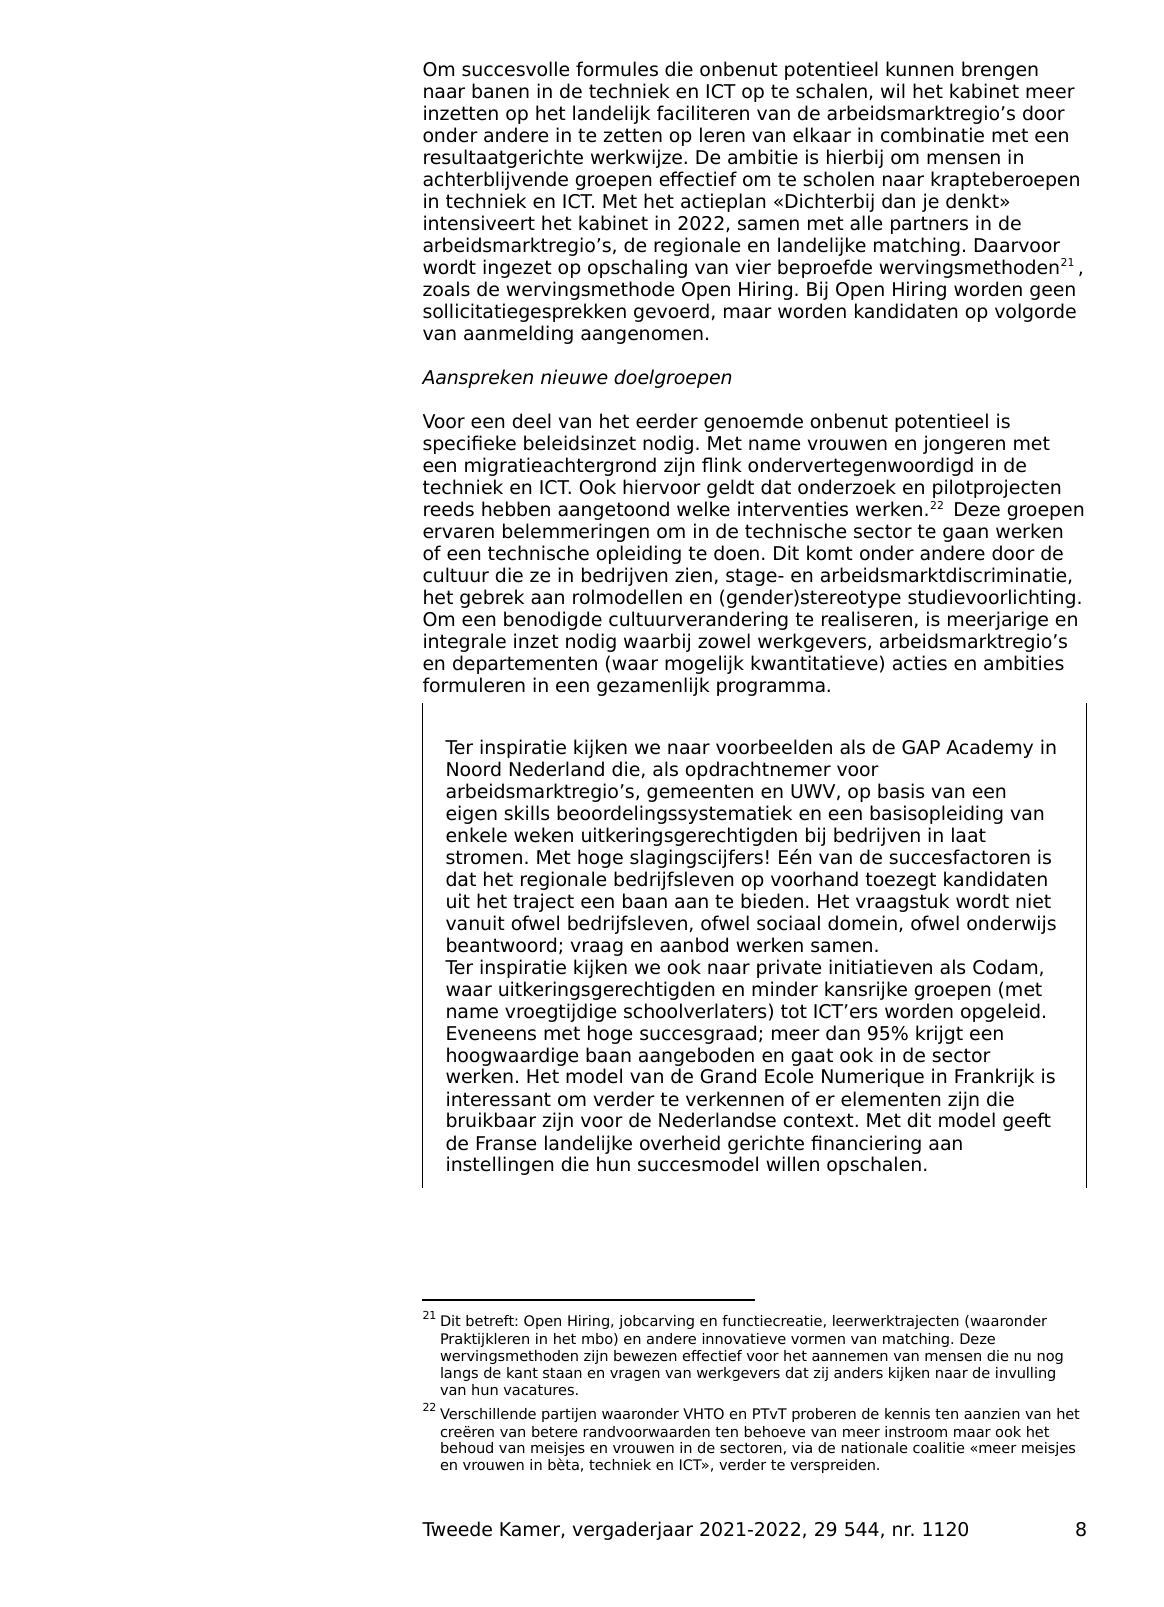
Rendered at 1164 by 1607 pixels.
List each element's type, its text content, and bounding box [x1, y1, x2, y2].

text Voor een deel van het eerder genoemde onbenut potentieel is specifieke beleidsinzet nodig. Met name vrouwen en jongeren met een migratieachtergrond zijn flink ondervertegenwoordigd in de techniek en ICT. Ook hiervoor geldt dat onderzoek en pilotprojecten reeds hebben aangetoond welke interventies werken. Deze groepen ervaren belemmeringen om in de technische sector te gaan werken of een technische opleiding te doen. Dit komt onder andere door de cultuur die ze in bedrijven zien, stage- en arbeidsmarktdiscriminatie, het gebrek aan rolmodellen en (gender)stereotype studievoorlichting. Om een benodigde cultuurverandering te realiseren, is meerjarige en integrale inzet nodig waarbij zowel werkgevers, arbeidsmarktregio’s en departementen (waar mogelijk kwantitatieve) acties en ambities formuleren in een gezamenlijk programma. [422, 411, 1087, 697]
text Dit betreft: Open Hiring, jobcarving en functiecreatie, leerwerktrajecten (waaronder Praktijkleren in het mbo) en andere innovatieve vormen van matching. Deze wervingsmethoden zijn bewezen effectief voor het aannemen van mensen die nu nog langs de kant staan en vragen van werkgevers dat zij anders kijken naar de invulling van hun vacatures. [422, 1309, 1087, 1399]
subtitle Aanspreken nieuwe doelgroepen [422, 367, 1087, 389]
text Om succesvolle formules die onbenut potentieel kunnen brengen naar banen in de techniek en ICT op te schalen, wil het kabinet meer inzetten op het landelijk faciliteren van de arbeidsmarktregio’s door onder andere in te zetten op leren van elkaar in combinatie met een resultaatgerichte werkwijze. De ambitie is hierbij om mensen in achterblijvende groepen effectief om te scholen naar krapteberoepen in techniek en ICT. Met het actieplan «Dichterbij dan je denkt» intensiveert het kabinet in 2022, samen met alle partners in de arbeidsmarktregio’s, de regionale en landelijke matching. Daarvoor wordt ingezet op opschaling van vier beproefde wervingsmethoden, zoals de wervingsmethode Open Hiring. Bij Open Hiring worden geen sollicitatiegesprekken gevoerd, maar worden kandidaten op volgorde van aanmelding aangenomen. [422, 59, 1087, 345]
text Verschillende partijen waaronder VHTO en PTvT proberen de kennis ten aanzien van het creëren van betere randvoorwaarden ten behoeve van meer instroom maar ook het behoud van meisjes en vrouwen in de sectoren, via de nationale coalitie «meer meisjes en vrouwen in bèta, techniek en ICT», verder te verspreiden. [422, 1402, 1087, 1474]
table_header Ter inspiratie kijken we naar voorbeelden als de GAP Academy in Noord Nederland die, als opdrachtnemer voor arbeidsmarktregio’s, gemeenten en UWV, op basis van een eigen skills beoordelingssystematiek en een basisopleiding van enkele weken uitkeringsgerechtigden bij bedrijven in laat stromen. Met hoge slagingscijfers! Eén van de succesfactoren is dat het regionale bedrijfsleven op voorhand toezegt kandidaten uit het traject een baan aan te bieden. Het vraagstuk wordt niet vanuit ofwel bedrijfsleven, ofwel sociaal domein, ofwel onderwijs beantwoord; vraag en aanbod werken samen. Ter inspiratie kijken we ook naar private initiatieven als Codam, waar uitkeringsgerechtigden en minder kansrijke groepen (met name vroegtijdige schoolverlaters) tot ICT’ers worden opgeleid. Eveneens met hoge succesgraad; meer dan 95% krijgt een hoogwaardige baan aangeboden en gaat ook in de sector werken. Het model van de Grand Ecole Numerique in Frankrijk is interessant om verder te verkennen of er elementen zijn die bruikbaar zijn voor de Nederlandse context. Met dit model geeft de Franse landelijke overheid gerichte financiering aan instellingen die hun succesmodel willen opschalen. [423, 703, 1086, 1188]
